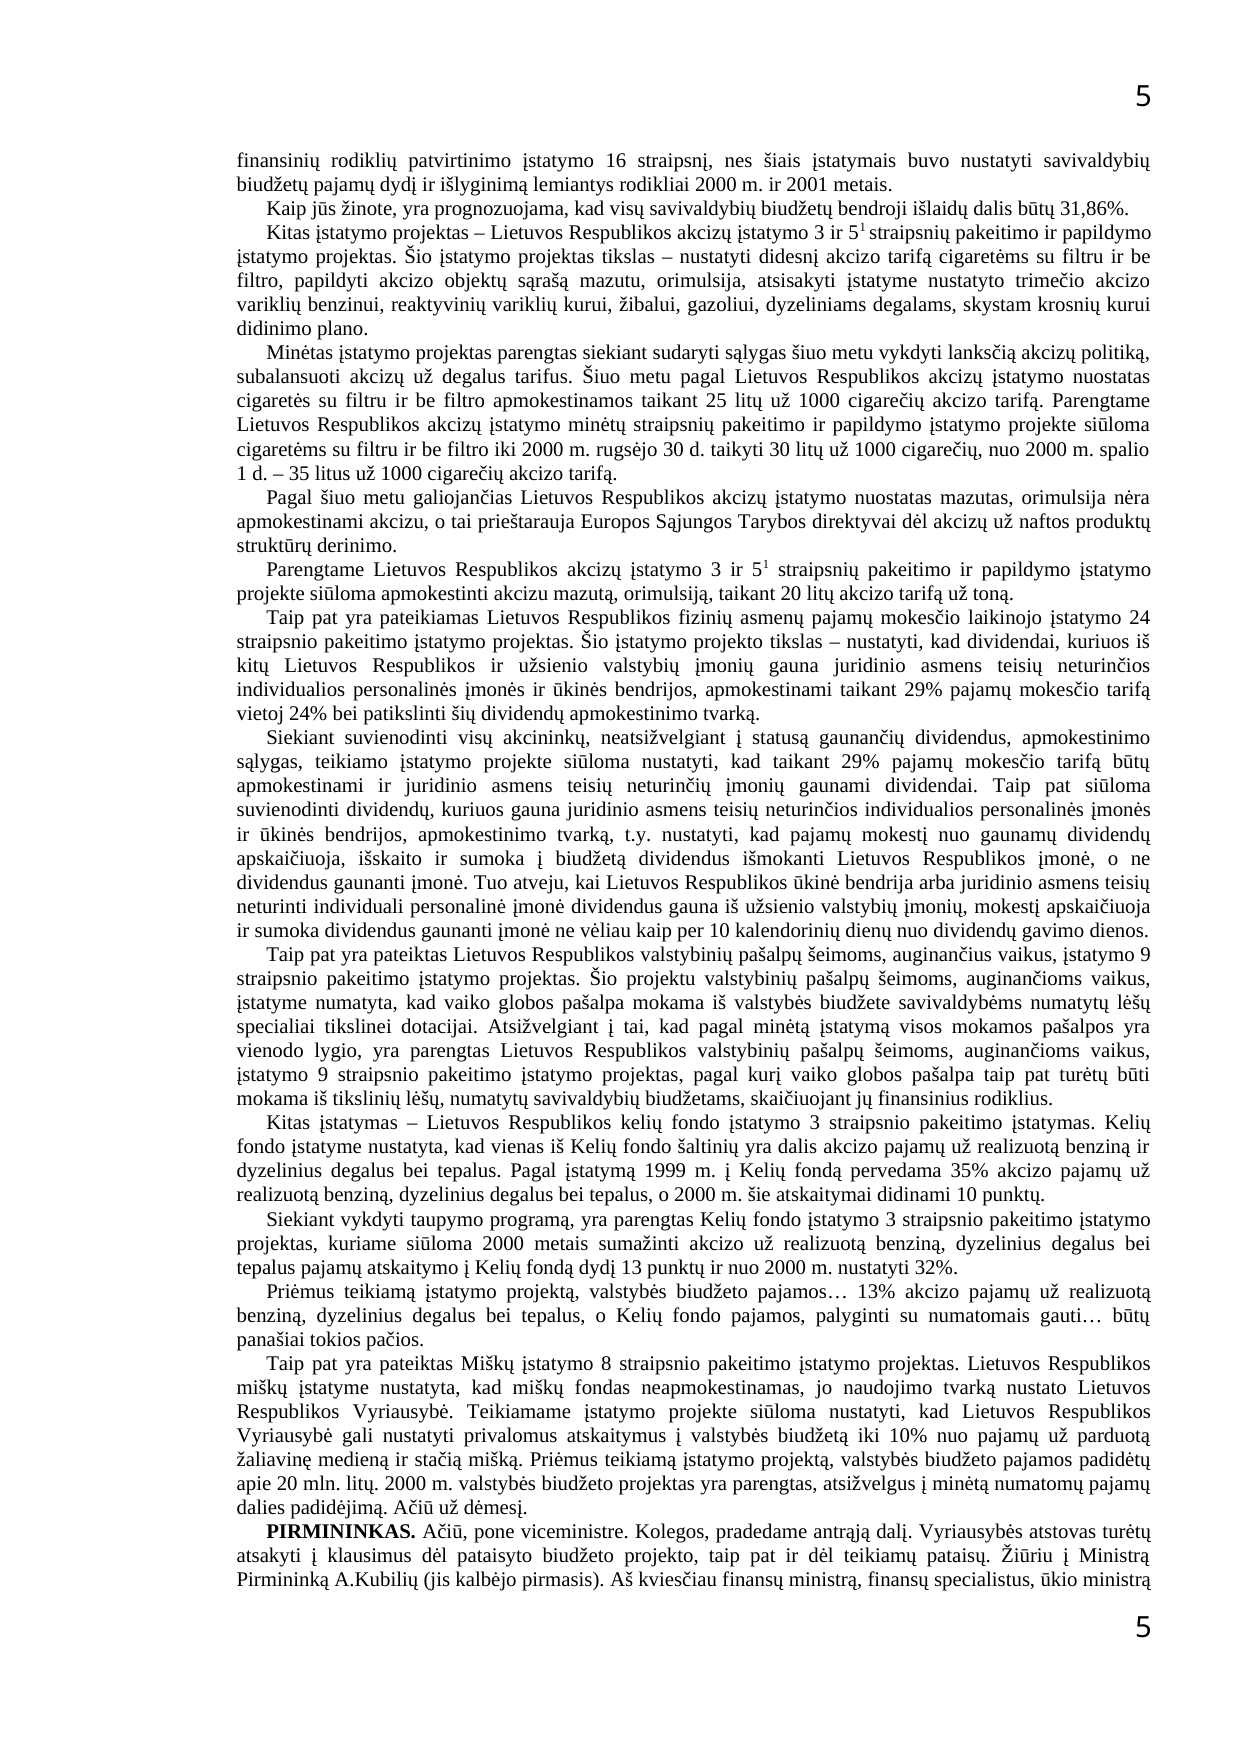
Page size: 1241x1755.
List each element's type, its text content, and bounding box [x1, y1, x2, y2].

text PIRMININKAS. Ačiū, pone viceministre. Kolegos, pradedame antrąją dalį. Vyriausybės atstovas turėtų atsakyti į klausimus dėl pataisyto biudžeto projekto, taip pat ir dėl teikiamų pataisų. Žiūriu į Ministrą Pirmininką A.Kubilių (jis kalbėjo pirmasis). Aš kviesčiau finansų ministrą, finansų specialistus, ūkio ministrą [236, 1519, 1152, 1591]
text Siekiant suvienodinti visų akcininkų, neatsižvelgiant į statusą gaunančių dividendus, apmokestinimo sąlygas, teikiamo įstatymo projekte siūloma nustatyti, kad taikant 29% pajamų mokesčio tarifą būtų apmokestinami ir juridinio asmens teisių neturinčių įmonių gaunami dividendai. Taip pat siūloma suvienodinti dividendų, kuriuos gauna juridinio asmens teisių neturinčios individualios personalinės įmonės ir ūkinės bendrijos, apmokestinimo tvarką, t.y. nustatyti, kad pajamų mokestį nuo gaunamų dividendų apskaičiuoja, išskaito ir sumoka į biudžetą dividendus išmokanti Lietuvos Respublikos įmonė, o ne dividendus gaunanti įmonė. Tuo atveju, kai Lietuvos Respublikos ūkinė bendrija arba juridinio asmens teisių neturinti individuali personalinė įmonė dividendus gauna iš užsienio valstybių įmonių, mokestį apskaičiuoja ir sumoka dividendus gaunanti įmonė ne vėliau kaip per 10 kalendorinių dienų nuo dividendų gavimo dienos. [236, 725, 1152, 942]
text Kaip jūs žinote, yra prognozuojama, kad visų savivaldybių biudžetų bendroji išlaidų dalis būtų 31,86%. [236, 196, 1152, 220]
text finansinių rodiklių patvirtinimo įstatymo 16 straipsnį, nes šiais įstatymais buvo nustatyti savivaldybių biudžetų pajamų dydį ir išlyginimą lemiantys rodikliai 2000 m. ir 2001 metais. [236, 148, 1152, 196]
text Kitas įstatymo projektas – Lietuvos Respublikos akcizų įstatymo 3 ir 51 straipsnių pakeitimo ir papildymo įstatymo projektas. Šio įstatymo projektas tikslas – nustatyti didesnį akcizo tarifą cigaretėms su filtru ir be filtro, papildyti akcizo objektų sąrašą mazutu, orimulsija, atsisakyti įstatyme nustatyto trimečio akcizo variklių benzinui, reaktyvinių variklių kurui, žibalui, gazoliui, dyzeliniams degalams, skystam krosnių kurui didinimo plano. [236, 220, 1152, 340]
text Kitas įstatymas – Lietuvos Respublikos kelių fondo įstatymo 3 straipsnio pakeitimo įstatymas. Kelių fondo įstatyme nustatyta, kad vienas iš Kelių fondo šaltinių yra dalis akcizo pajamų už realizuotą benziną ir dyzelinius degalus bei tepalus. Pagal įstatymą 1999 m. į Kelių fondą pervedama 35% akcizo pajamų už realizuotą benziną, dyzelinius degalus bei tepalus, o 2000 m. šie atskaitymai didinami 10 punktų. [236, 1110, 1152, 1206]
text Priėmus teikiamą įstatymo projektą, valstybės biudžeto pajamos… 13% akcizo pajamų už realizuotą benziną, dyzelinius degalus bei tepalus, o Kelių fondo pajamos, palyginti su numatomais gauti… būtų panašiai tokios pačios. [236, 1279, 1152, 1351]
text Taip pat yra pateikiamas Lietuvos Respublikos fizinių asmenų pajamų mokesčio laikinojo įstatymo 24 straipsnio pakeitimo įstatymo projektas. Šio įstatymo projekto tikslas – nustatyti, kad dividendai, kuriuos iš kitų Lietuvos Respublikos ir užsienio valstybių įmonių gauna juridinio asmens teisių neturinčios individualios personalinės įmonės ir ūkinės bendrijos, apmokestinami taikant 29% pajamų mokesčio tarifą vietoj 24% bei patikslinti šių dividendų apmokestinimo tvarką. [236, 605, 1152, 725]
text Parengtame Lietuvos Respublikos akcizų įstatymo 3 ir 51 straipsnių pakeitimo ir papildymo įstatymo projekte siūloma apmokestinti akcizu mazutą, orimulsiją, taikant 20 litų akcizo tarifą už toną. [236, 557, 1152, 605]
text Pagal šiuo metu galiojančias Lietuvos Respublikos akcizų įstatymo nuostatas mazutas, orimulsija nėra apmokestinami akcizu, o tai prieštarauja Europos Sąjungos Tarybos direktyvai dėl akcizų už naftos produktų struktūrų derinimo. [236, 484, 1152, 557]
text Taip pat yra pateiktas Miškų įstatymo 8 straipsnio pakeitimo įstatymo projektas. Lietuvos Respublikos miškų įstatyme nustatyta, kad miškų fondas neapmokestinamas, jo naudojimo tvarką nustato Lietuvos Respublikos Vyriausybė. Teikiamame įstatymo projekte siūloma nustatyti, kad Lietuvos Respublikos Vyriausybė gali nustatyti privalomus atskaitymus į valstybės biudžetą iki 10% nuo pajamų už parduotą žaliavinę medieną ir stačią mišką. Priėmus teikiamą įstatymo projektą, valstybės biudžeto pajamos padidėtų apie 20 mln. litų. 2000 m. valstybės biudžeto projektas yra parengtas, atsižvelgus į minėtą numatomų pajamų dalies padidėjimą. Ačiū už dėmesį. [236, 1351, 1152, 1519]
text Minėtas įstatymo projektas parengtas siekiant sudaryti sąlygas šiuo metu vykdyti lanksčią akcizų politiką, subalansuoti akcizų už degalus tarifus. Šiuo metu pagal Lietuvos Respublikos akcizų įstatymo nuostatas cigaretės su filtru ir be filtro apmokestinamos taikant 25 litų už 1000 cigarečių akcizo tarifą. Parengtame Lietuvos Respublikos akcizų įstatymo minėtų straipsnių pakeitimo ir papildymo įstatymo projekte siūloma cigaretėms su filtru ir be filtro iki 2000 m. rugsėjo 30 d. taikyti 30 litų už 1000 cigarečių, nuo 2000 m. spalio 1 d. – 35 litus už 1000 cigarečių akcizo tarifą. [236, 340, 1152, 484]
text Siekiant vykdyti taupymo programą, yra parengtas Kelių fondo įstatymo 3 straipsnio pakeitimo įstatymo projektas, kuriame siūloma 2000 metais sumažinti akcizo už realizuotą benziną, dyzelinius degalus bei tepalus pajamų atskaitymo į Kelių fondą dydį 13 punktų ir nuo 2000 m. nustatyti 32%. [236, 1206, 1152, 1279]
text Taip pat yra pateiktas Lietuvos Respublikos valstybinių pašalpų šeimoms, auginančius vaikus, įstatymo 9 straipsnio pakeitimo įstatymo projektas. Šio projektu valstybinių pašalpų šeimoms, auginančioms vaikus, įstatyme numatyta, kad vaiko globos pašalpa mokama iš valstybės biudžete savivaldybėms numatytų lėšų specialiai tikslinei dotacijai. Atsižvelgiant į tai, kad pagal minėtą įstatymą visos mokamos pašalpos yra vienodo lygio, yra parengtas Lietuvos Respublikos valstybinių pašalpų šeimoms, auginančioms vaikus, įstatymo 9 straipsnio pakeitimo įstatymo projektas, pagal kurį vaiko globos pašalpa taip pat turėtų būti mokama iš tikslinių lėšų, numatytų savivaldybių biudžetams, skaičiuojant jų finansinius rodiklius. [236, 942, 1152, 1110]
